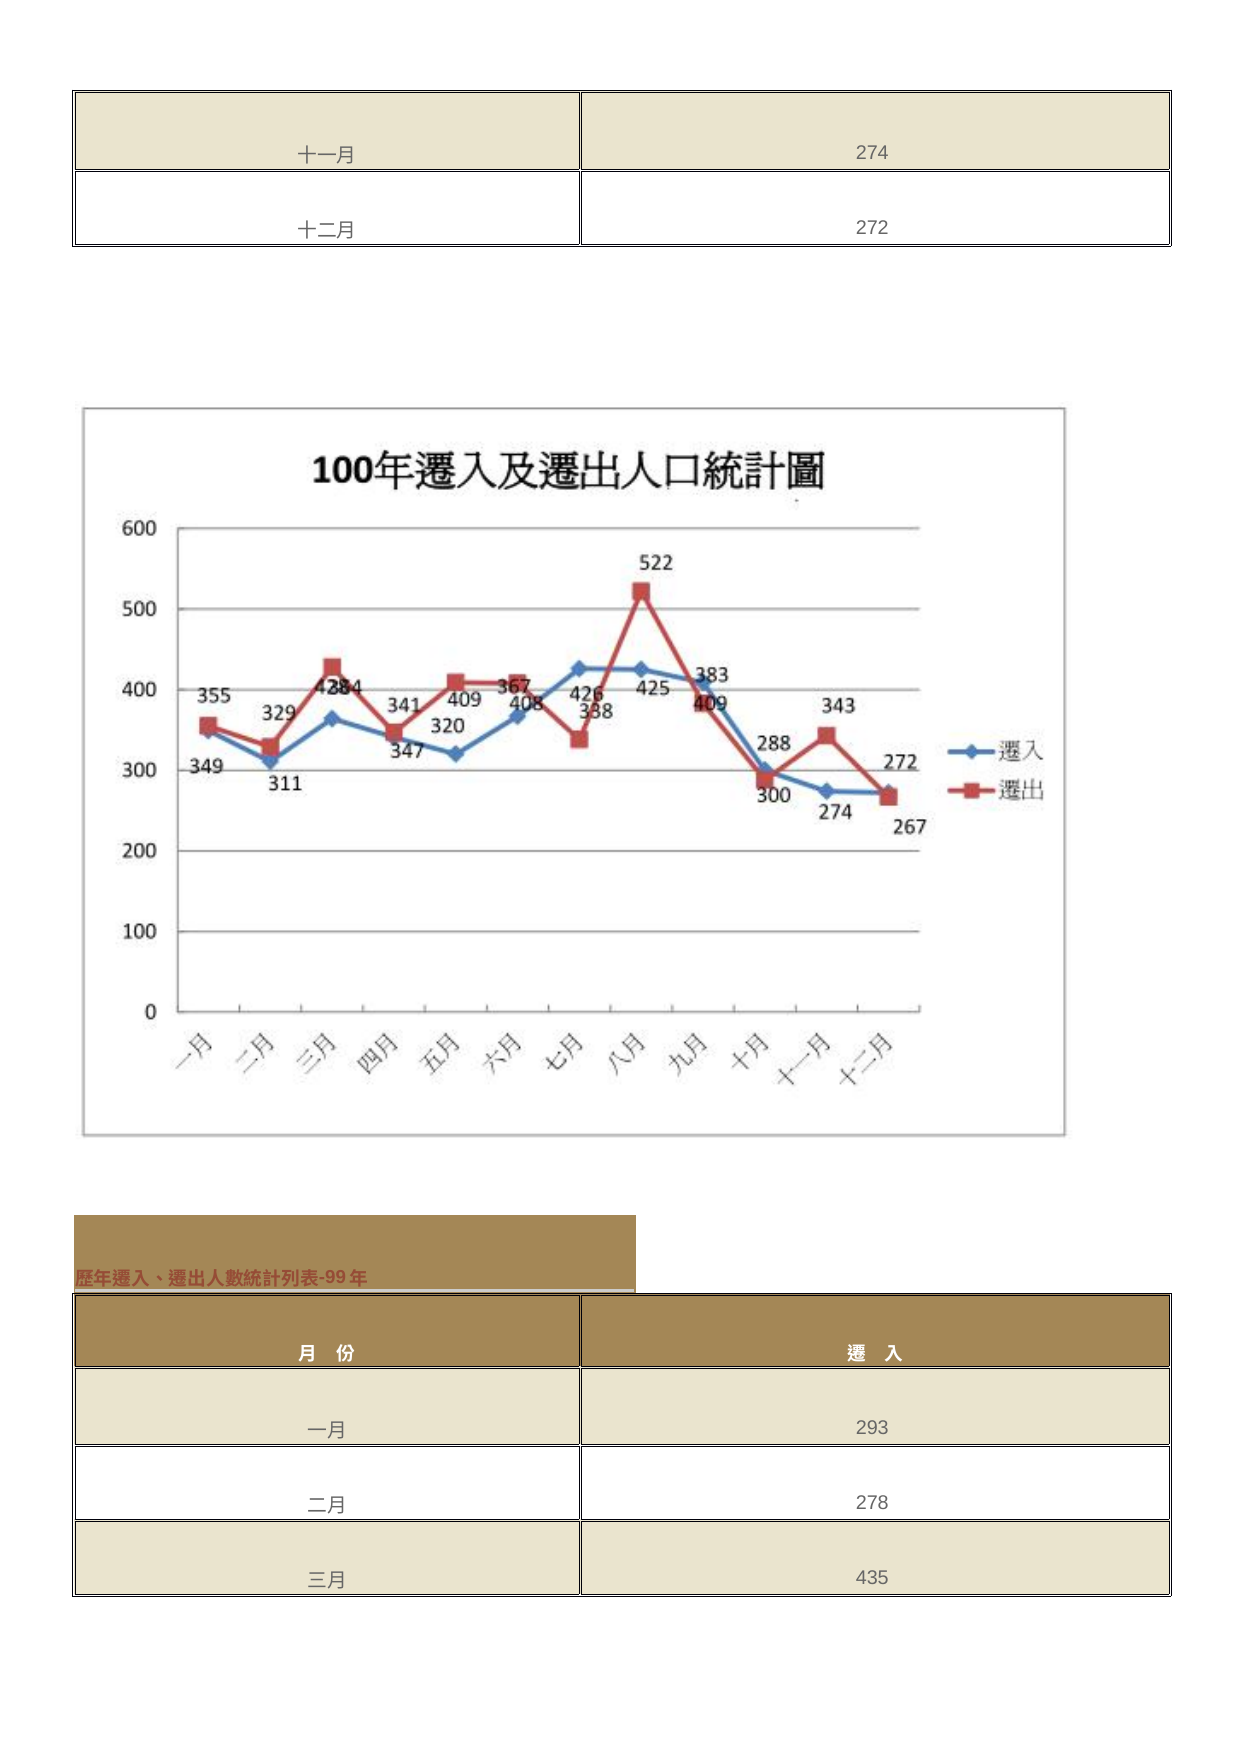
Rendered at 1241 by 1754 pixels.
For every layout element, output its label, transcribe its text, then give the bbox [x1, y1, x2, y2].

table_cell 三月 [76, 1522, 579, 1594]
table_cell 272 [582, 172, 1169, 244]
picture [75, 401, 1074, 1140]
table_cell 293 [582, 1369, 1169, 1444]
table_header 歷年遷入、遷出人數統計列表-99年 [74, 1215, 636, 1293]
table_cell 278 [582, 1447, 1169, 1519]
table_cell 二月 [76, 1447, 579, 1519]
table_cell 十一月 [76, 93, 579, 169]
table_cell 遷 入 [582, 1296, 1169, 1366]
table_cell 月 份 [76, 1296, 579, 1366]
table_cell 十二月 [76, 172, 579, 244]
table_cell 435 [582, 1522, 1169, 1594]
table_cell 一月 [76, 1369, 579, 1444]
table_cell 274 [582, 93, 1169, 169]
